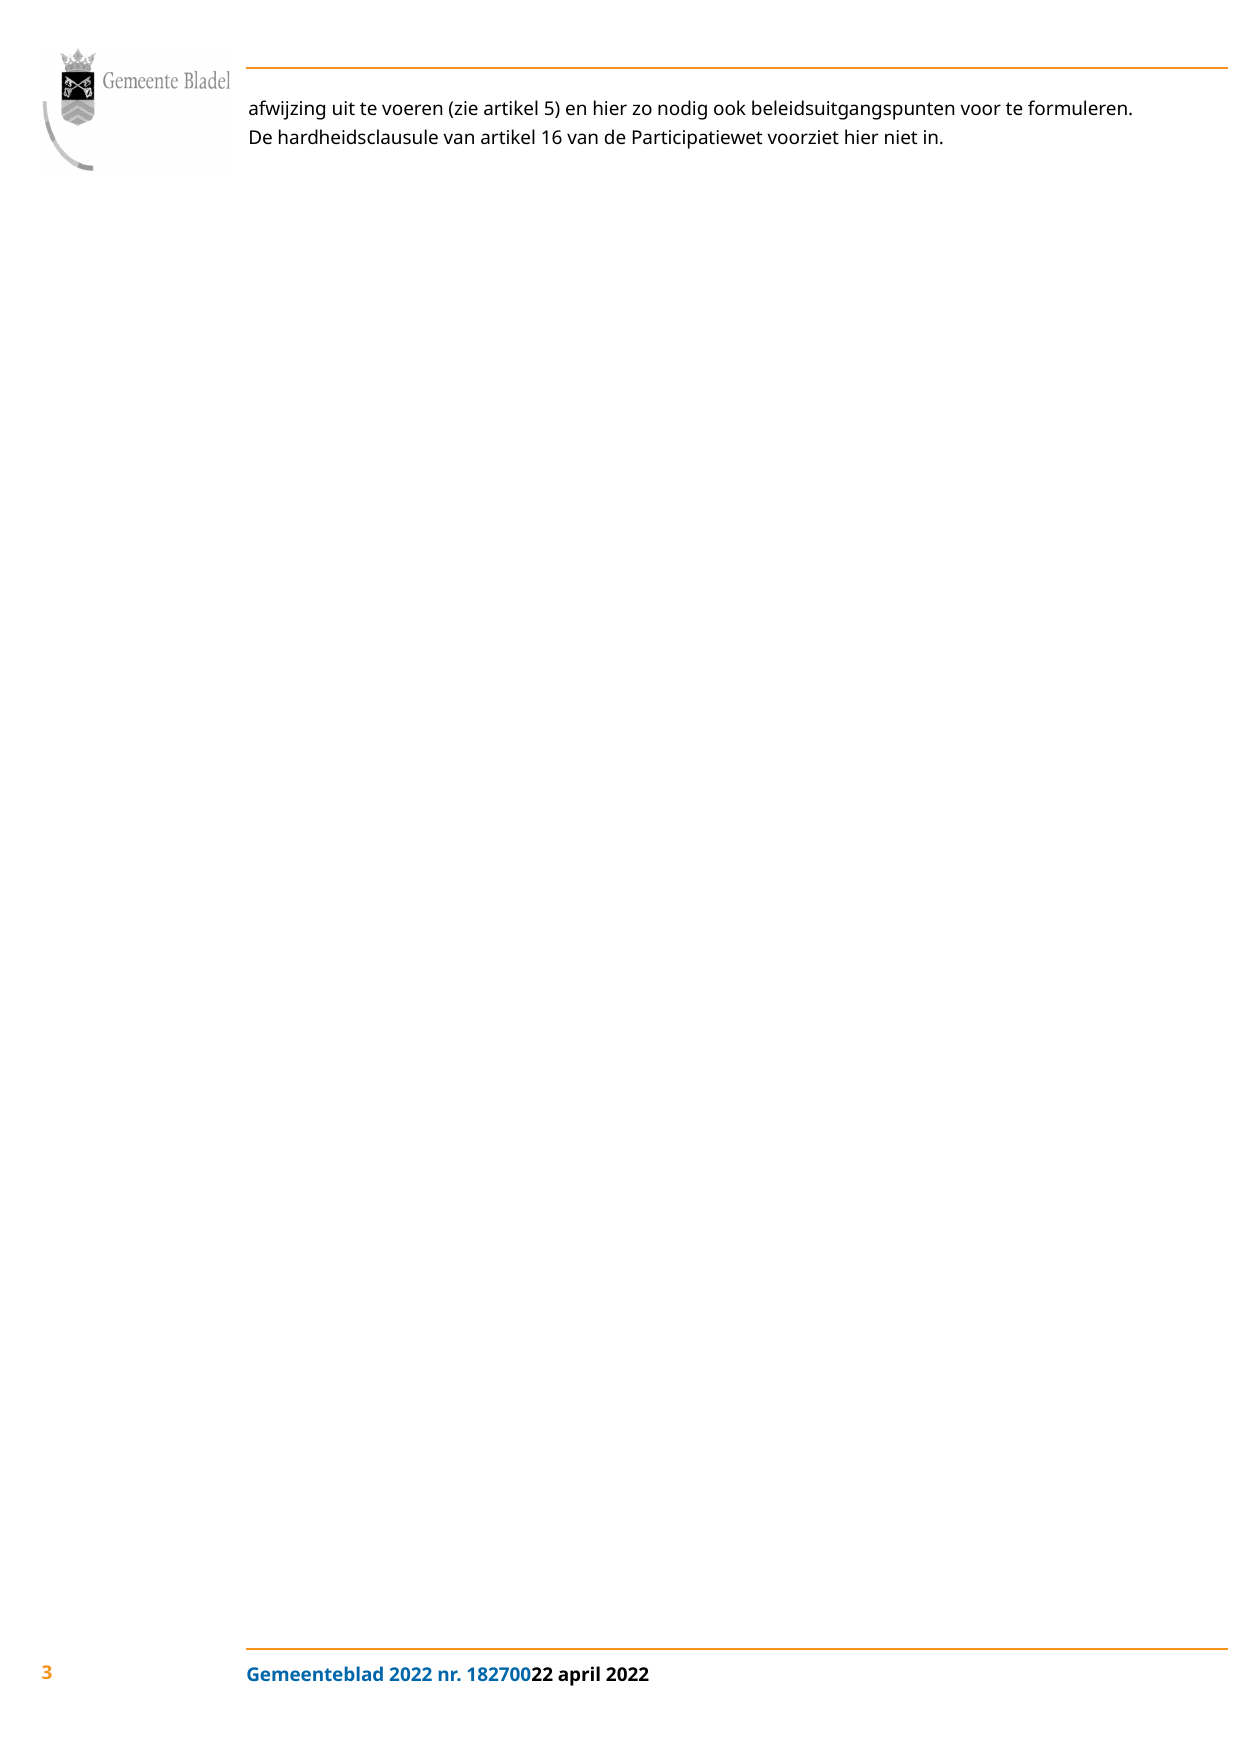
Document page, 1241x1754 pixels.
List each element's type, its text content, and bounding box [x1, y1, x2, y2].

picture [41, 47, 231, 172]
text afwijzing uit te voeren (zie artikel 5) en hier zo nodig ook beleidsuitgangspunten voor te formuleren. De hardheidsclausule van artikel 16 van de Participatiewet voorziet hier niet in. [248, 95, 1152, 150]
